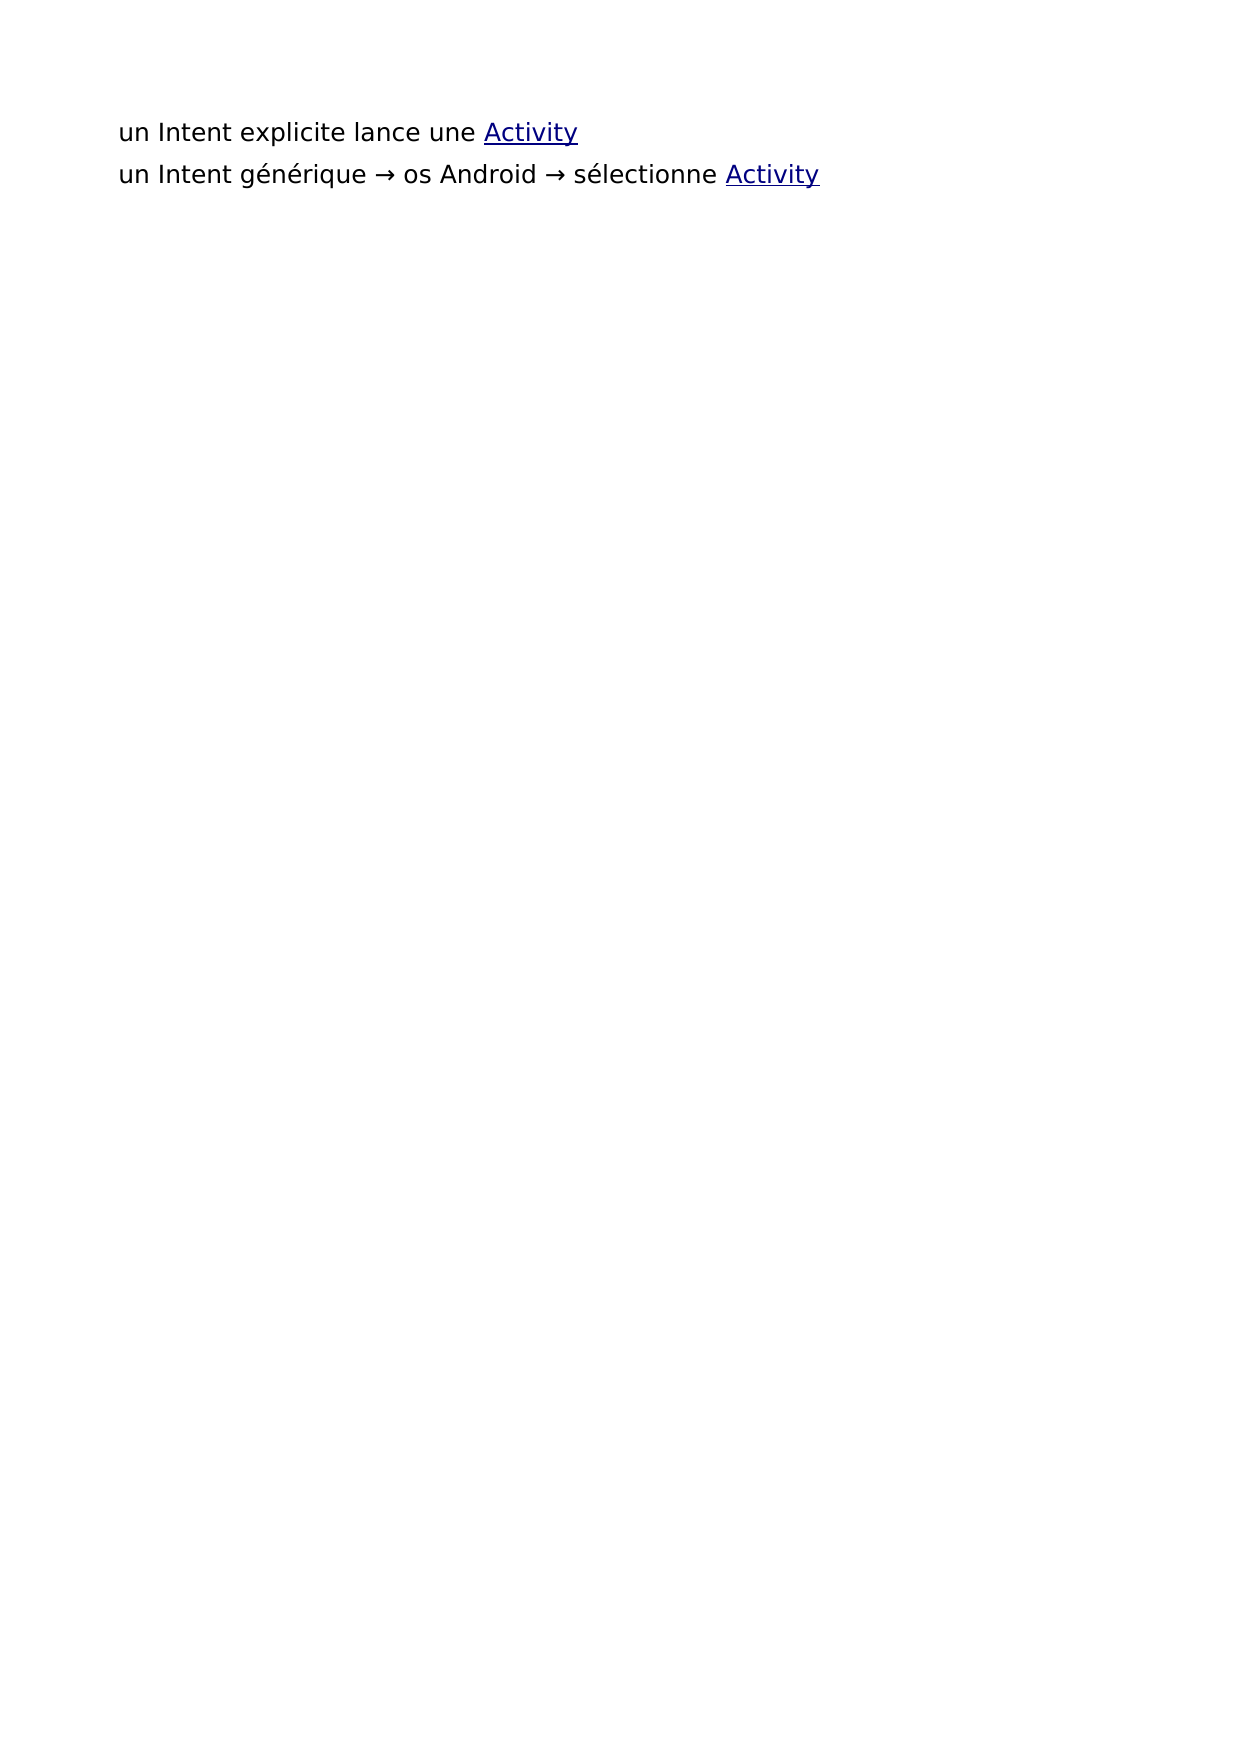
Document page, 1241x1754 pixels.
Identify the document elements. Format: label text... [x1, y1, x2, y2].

text un Intent générique → os Android → sélectionne Activity [118, 160, 1122, 189]
text un Intent explicite lance une Activity [118, 118, 1122, 147]
